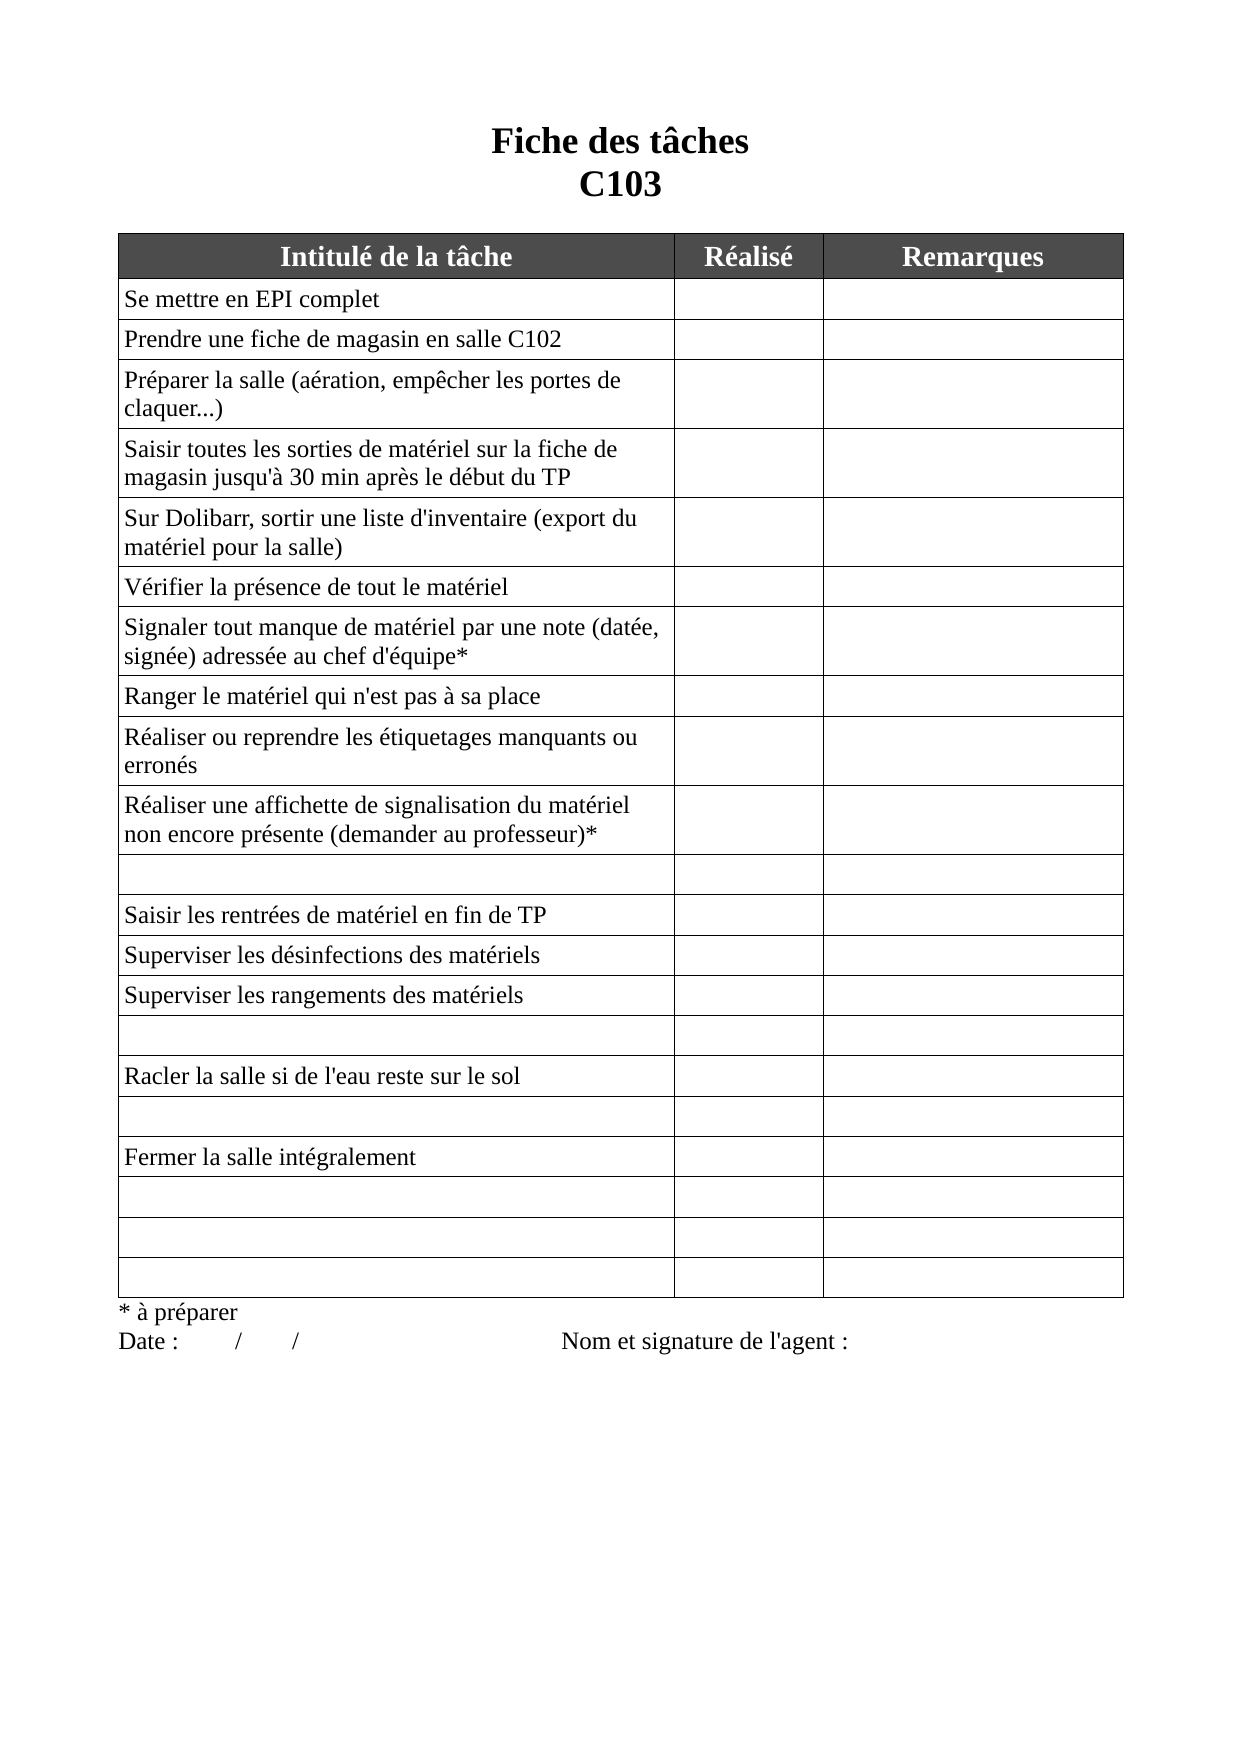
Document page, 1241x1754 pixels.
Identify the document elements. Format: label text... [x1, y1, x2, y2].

table_cell [675, 855, 823, 894]
table_cell [675, 360, 823, 428]
table_cell [119, 855, 674, 894]
table_cell [675, 1218, 823, 1257]
table_cell [675, 976, 823, 1015]
table_cell [824, 1177, 1123, 1217]
table_cell Réaliser une affichette de signalisation du matériel non encore présente (demander au professeur)* [119, 786, 674, 854]
table_cell [824, 1218, 1123, 1257]
table_cell Ranger le matériel qui n'est pas à sa place [119, 676, 674, 716]
table_cell [119, 1097, 674, 1136]
table_cell [824, 360, 1123, 428]
table_cell [824, 320, 1123, 359]
table_cell Réaliser ou reprendre les étiquetages manquants ou erronés [119, 717, 674, 785]
table_cell [675, 1097, 823, 1136]
table_cell Prendre une fiche de magasin en salle C102 [119, 320, 674, 359]
table_cell [675, 1016, 823, 1055]
table_cell Préparer la salle (aération, empêcher les portes de claquer...) [119, 360, 674, 428]
table_cell [824, 717, 1123, 785]
table_cell [119, 1177, 674, 1217]
text * à préparer [118, 1298, 1122, 1326]
table_cell [675, 1258, 823, 1297]
text C103 [118, 161, 1122, 204]
table_header Réalisé [675, 234, 823, 278]
table_cell [675, 1177, 823, 1217]
table_cell Fermer la salle intégralement [119, 1137, 674, 1176]
table_cell [824, 607, 1123, 675]
table_cell [675, 279, 823, 318]
table_cell [675, 786, 823, 854]
table_cell [824, 279, 1123, 318]
table_cell [675, 498, 823, 566]
table_cell [824, 498, 1123, 566]
table_cell [675, 1056, 823, 1096]
table_cell [675, 607, 823, 675]
table_cell [119, 1016, 674, 1055]
table_cell [119, 1258, 674, 1297]
table_header Remarques [824, 234, 1123, 278]
table_cell [824, 1097, 1123, 1136]
table_cell [675, 567, 823, 606]
table_cell Sur Dolibarr, sortir une liste d'inventaire (export du matériel pour la salle) [119, 498, 674, 566]
table_cell [824, 567, 1123, 606]
table_cell [824, 676, 1123, 716]
table_cell [824, 936, 1123, 975]
table_cell [824, 429, 1123, 497]
table_cell [824, 976, 1123, 1015]
table_cell [675, 429, 823, 497]
table_cell [675, 895, 823, 934]
table_cell [675, 320, 823, 359]
table_cell Saisir les rentrées de matériel en fin de TP [119, 895, 674, 934]
table_cell Superviser les rangements des matériels [119, 976, 674, 1015]
table_cell Racler la salle si de l'eau reste sur le sol [119, 1056, 674, 1096]
table_cell Se mettre en EPI complet [119, 279, 674, 318]
table_cell [824, 1056, 1123, 1096]
table_cell [824, 855, 1123, 894]
table_cell [675, 1137, 823, 1176]
table_cell [119, 1218, 674, 1257]
table_cell Saisir toutes les sorties de matériel sur la fiche de magasin jusqu'à 30 min après le début du TP [119, 429, 674, 497]
text Fiche des tâches [118, 118, 1122, 161]
text Date : / / Nom et signature de l'agent : [118, 1326, 1122, 1355]
table_cell [824, 1016, 1123, 1055]
table_cell [675, 936, 823, 975]
table_cell Superviser les désinfections des matériels [119, 936, 674, 975]
table_cell [824, 1258, 1123, 1297]
table_header Intitulé de la tâche [119, 234, 674, 278]
table_cell [675, 676, 823, 716]
table_cell Signaler tout manque de matériel par une note (datée, signée) adressée au chef d'équipe* [119, 607, 674, 675]
table_cell [675, 717, 823, 785]
table_cell [824, 895, 1123, 934]
table_cell [824, 1137, 1123, 1176]
table_cell [824, 786, 1123, 854]
table_cell Vérifier la présence de tout le matériel [119, 567, 674, 606]
